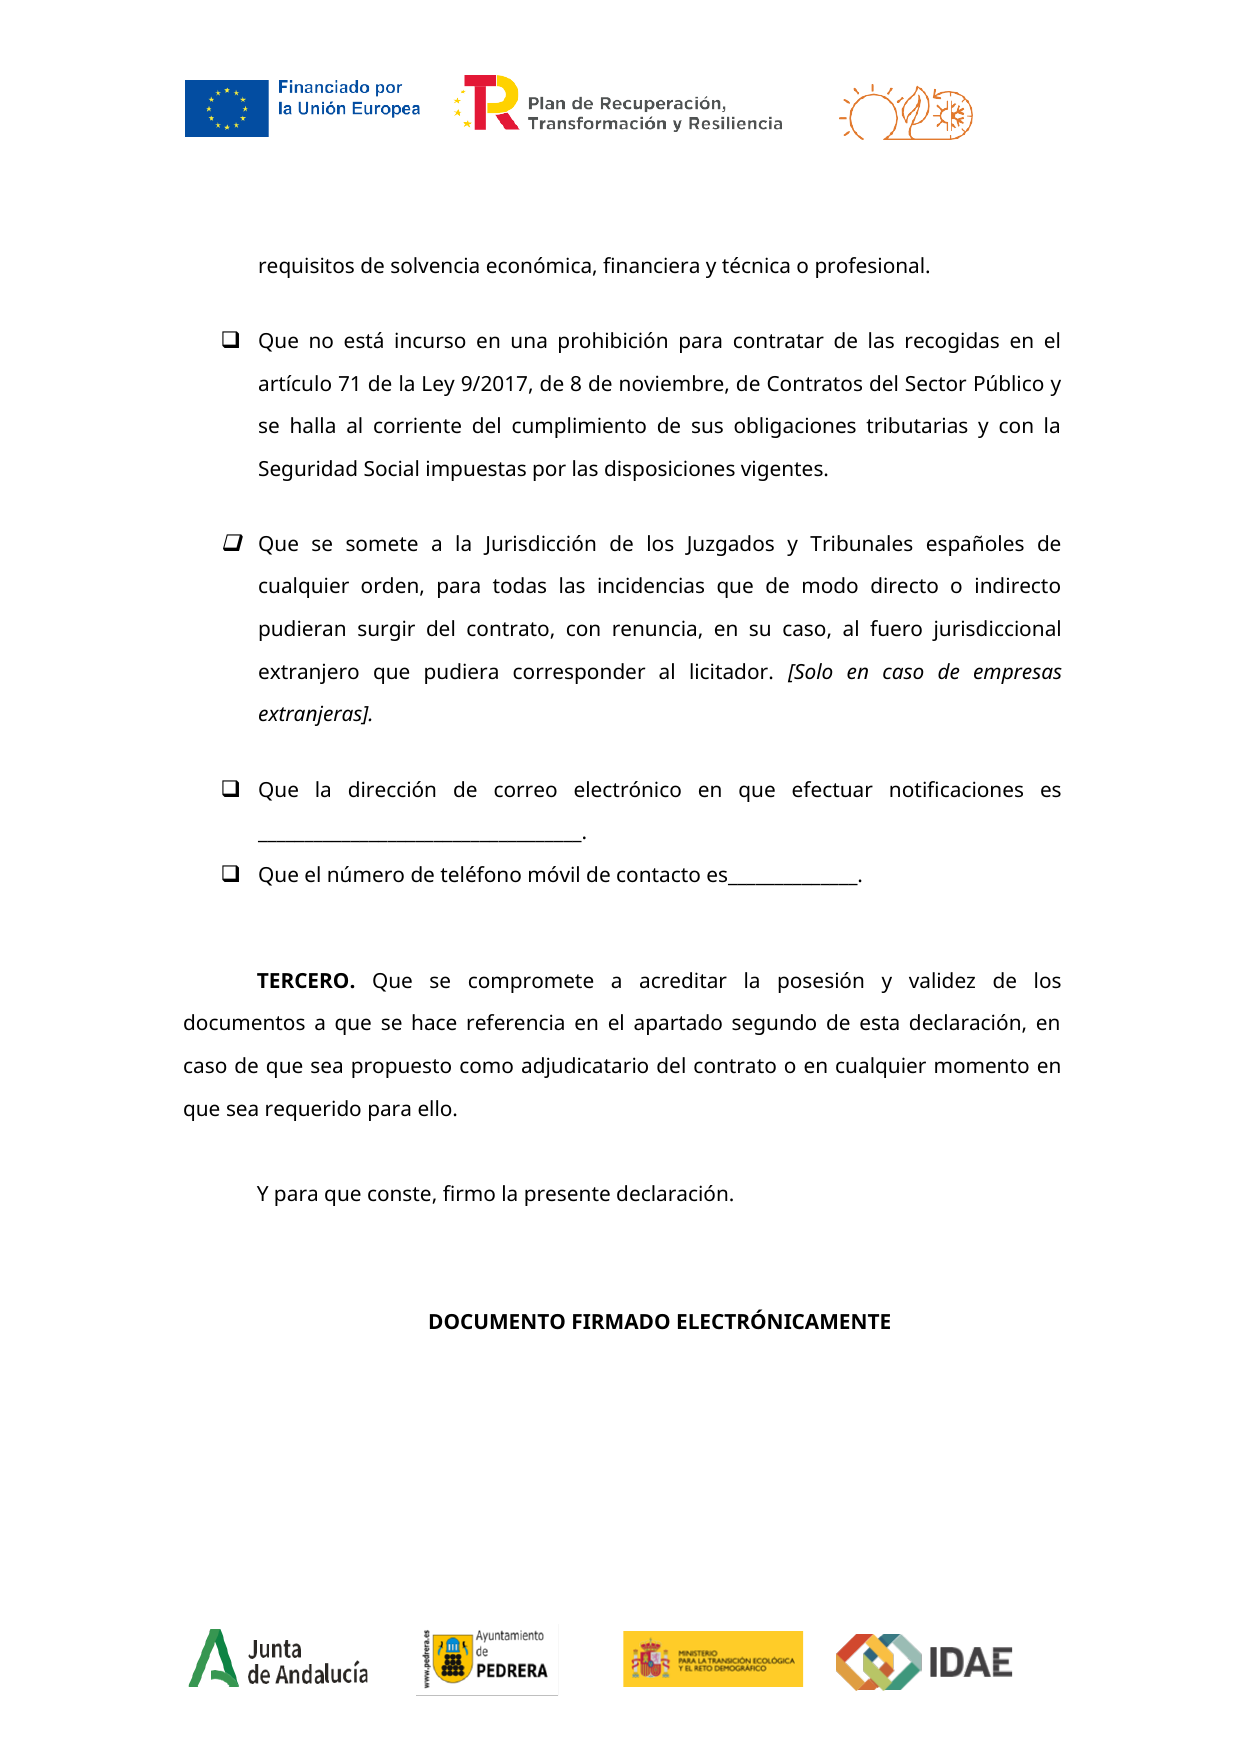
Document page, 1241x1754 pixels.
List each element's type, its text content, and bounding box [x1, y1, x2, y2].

list Que no está incurso en una prohibición para contratar de las recogidas en el artículo 71 de la Ley 9/2017, de 8 de noviembre, de Contratos del Sector Público y se halla al corriente del cumplimiento de sus obligaciones tributarias y con la Seguridad Social impuestas por las disposiciones vigentes. [220, 326, 1062, 482]
list requisitos de solvencia económica, financiera y técnica o profesional. [220, 251, 1062, 279]
picture [839, 84, 973, 140]
text Y para que conste, firmo la presente declaración. [183, 1179, 1062, 1207]
picture [416, 1624, 559, 1696]
list Que se somete a la Jurisdicción de los Juzgados y Tribunales españoles de cualquier orden, para todas las incidencias que de modo directo o indirecto pudieran surgir del contrato, con renuncia, en su caso, al fuero jurisdiccional extranjero que pudiera corresponder al licitador. [Solo en caso de empresas extranjeras]. [220, 529, 1062, 728]
text TERCERO. Que se compromete a acreditar la posesión y validez de los documentos a que se hace referencia en el apartado segundo de esta declaración, en caso de que sea propuesto como adjudicatario del contrato o en cualquier momento en que sea requerido para ello. [183, 966, 1062, 1122]
picture [453, 75, 782, 132]
picture [623, 1631, 804, 1687]
picture [185, 80, 420, 137]
list Que el número de teléfono móvil de contacto es______________. [220, 860, 1062, 888]
text DOCUMENTO FIRMADO ELECTRÓNICAMENTE [183, 1307, 1062, 1335]
picture [188, 1629, 368, 1687]
list Que la dirección de correo electrónico en que efectuar notificaciones es ___________________________________. [220, 775, 1062, 846]
picture [836, 1634, 1013, 1691]
